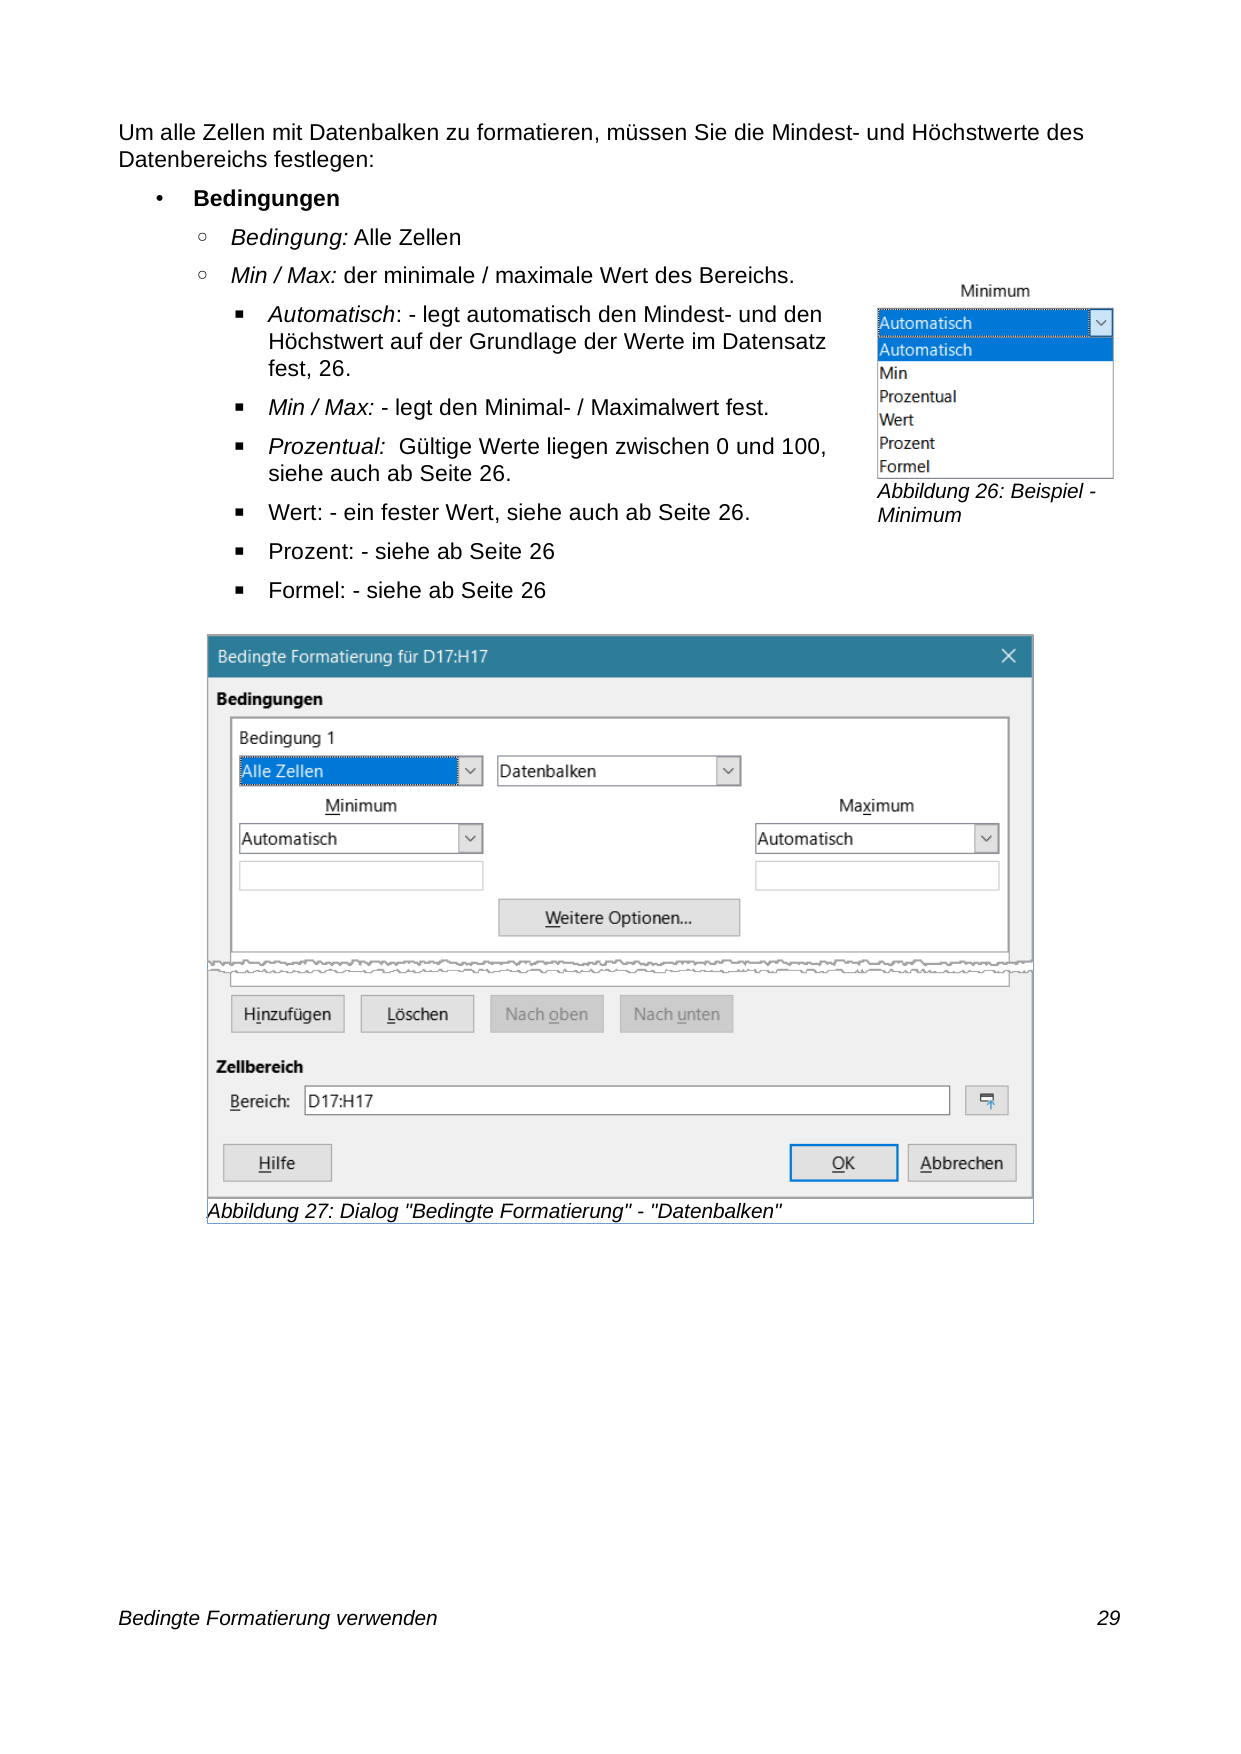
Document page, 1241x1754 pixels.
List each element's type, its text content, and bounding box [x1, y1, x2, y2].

text Abbildung 27: Dialog "Bedingte Formatierung" - "Datenbalken" [208, 1199, 1033, 1223]
list Bedingung: Alle Zellen [193, 223, 1122, 250]
list Automatisch: - legt automatisch den Mindest- und den Höchstwert auf der Grundlage der Werte im Datensatz fest, Abbildung 26. [231, 301, 877, 382]
list Min / Max: - legt den Minimal- / Maximalwert fest. [231, 394, 877, 421]
list Wert: - ein fester Wert, siehe auch ab Seite 26. [231, 498, 877, 526]
text Um alle Zellen mit Datenbalken zu formatieren, müssen Sie die Mindest- und Höchstwerte des Datenbereichs festlegen: [118, 118, 1122, 172]
list Abbildung 26: Beispiel - Minimum [877, 479, 1114, 527]
list Formel: - siehe ab Seite 26 [231, 576, 1122, 603]
picture [206, 634, 1034, 1199]
list Prozentual: Gültige Werte liegen zwischen 0 und 100, siehe auch ab Seite 26. [231, 432, 877, 487]
list Min / Max: der minimale / maximale Wert des Bereichs. [193, 262, 1122, 289]
picture [877, 279, 1114, 479]
list Bedingungen [156, 184, 1122, 211]
list Prozent: - siehe ab Seite 26 [231, 537, 1122, 564]
